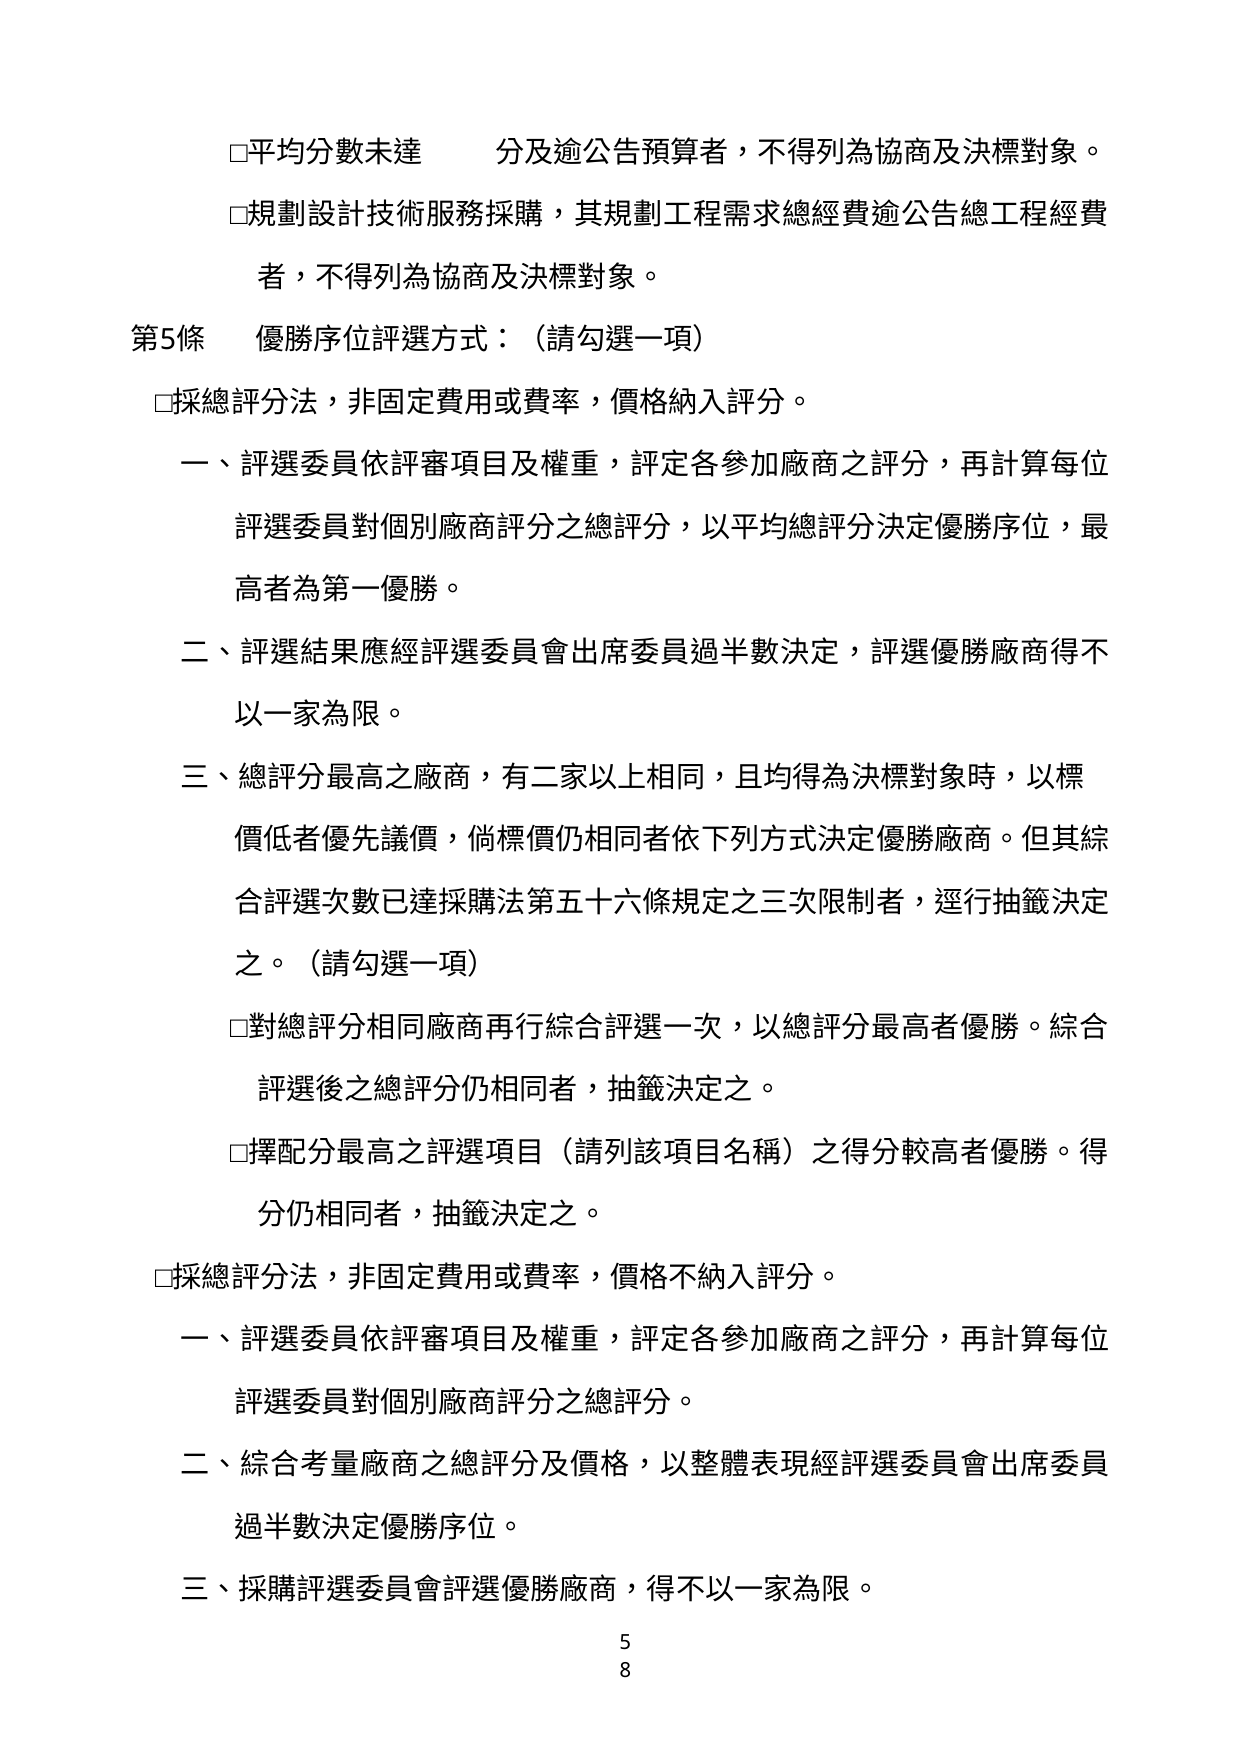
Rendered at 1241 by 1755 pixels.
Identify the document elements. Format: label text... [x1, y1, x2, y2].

text □擇配分最高之評選項目（請列該項目名稱）之得分較高者優勝。得分仍相同者，抽籤決定之。 [230, 1108, 1110, 1233]
text 二、評選結果應經評選委員會出席委員過半數決定，評選優勝廠商得不以一家為限。 [180, 608, 1110, 733]
text 三、採購評選委員會評選優勝廠商，得不以一家為限。 [180, 1545, 1110, 1608]
text 一、評選委員依評審項目及權重，評定各參加廠商之評分，再計算每位評選委員對個別廠商評分之總評分。 [180, 1295, 1110, 1420]
text □採總評分法，非固定費用或費率，價格納入評分。 [155, 358, 1110, 420]
text 三、總評分最高之廠商，有二家以上相同，且均得為決標對象時，以標價低者優先議價，倘標價仍相同者依下列方式決定優勝廠商。但其綜合評選次數已達採購法第五十六條規定之三次限制者，逕行抽籤決定之。（請勾選一項） [180, 733, 1110, 983]
text 一、評選委員依評審項目及權重，評定各參加廠商之評分，再計算每位評選委員對個別廠商評分之總評分，以平均總評分決定優勝序位，最高者為第一優勝。 [180, 420, 1110, 608]
list 優勝序位評選方式：（請勾選一項） [130, 295, 1110, 358]
text □平均分數未達 分及逾公告預算者，不得列為協商及決標對象。 [230, 108, 1110, 170]
text □規劃設計技術服務採購，其規劃工程需求總經費逾公告總工程經費者，不得列為協商及決標對象。 [230, 170, 1110, 295]
text □採總評分法，非固定費用或費率，價格不納入評分。 [155, 1233, 1110, 1295]
text □對總評分相同廠商再行綜合評選一次，以總評分最高者優勝。綜合評選後之總評分仍相同者，抽籤決定之。 [230, 983, 1110, 1108]
text 二、綜合考量廠商之總評分及價格，以整體表現經評選委員會出席委員過半數決定優勝序位。 [180, 1420, 1110, 1545]
